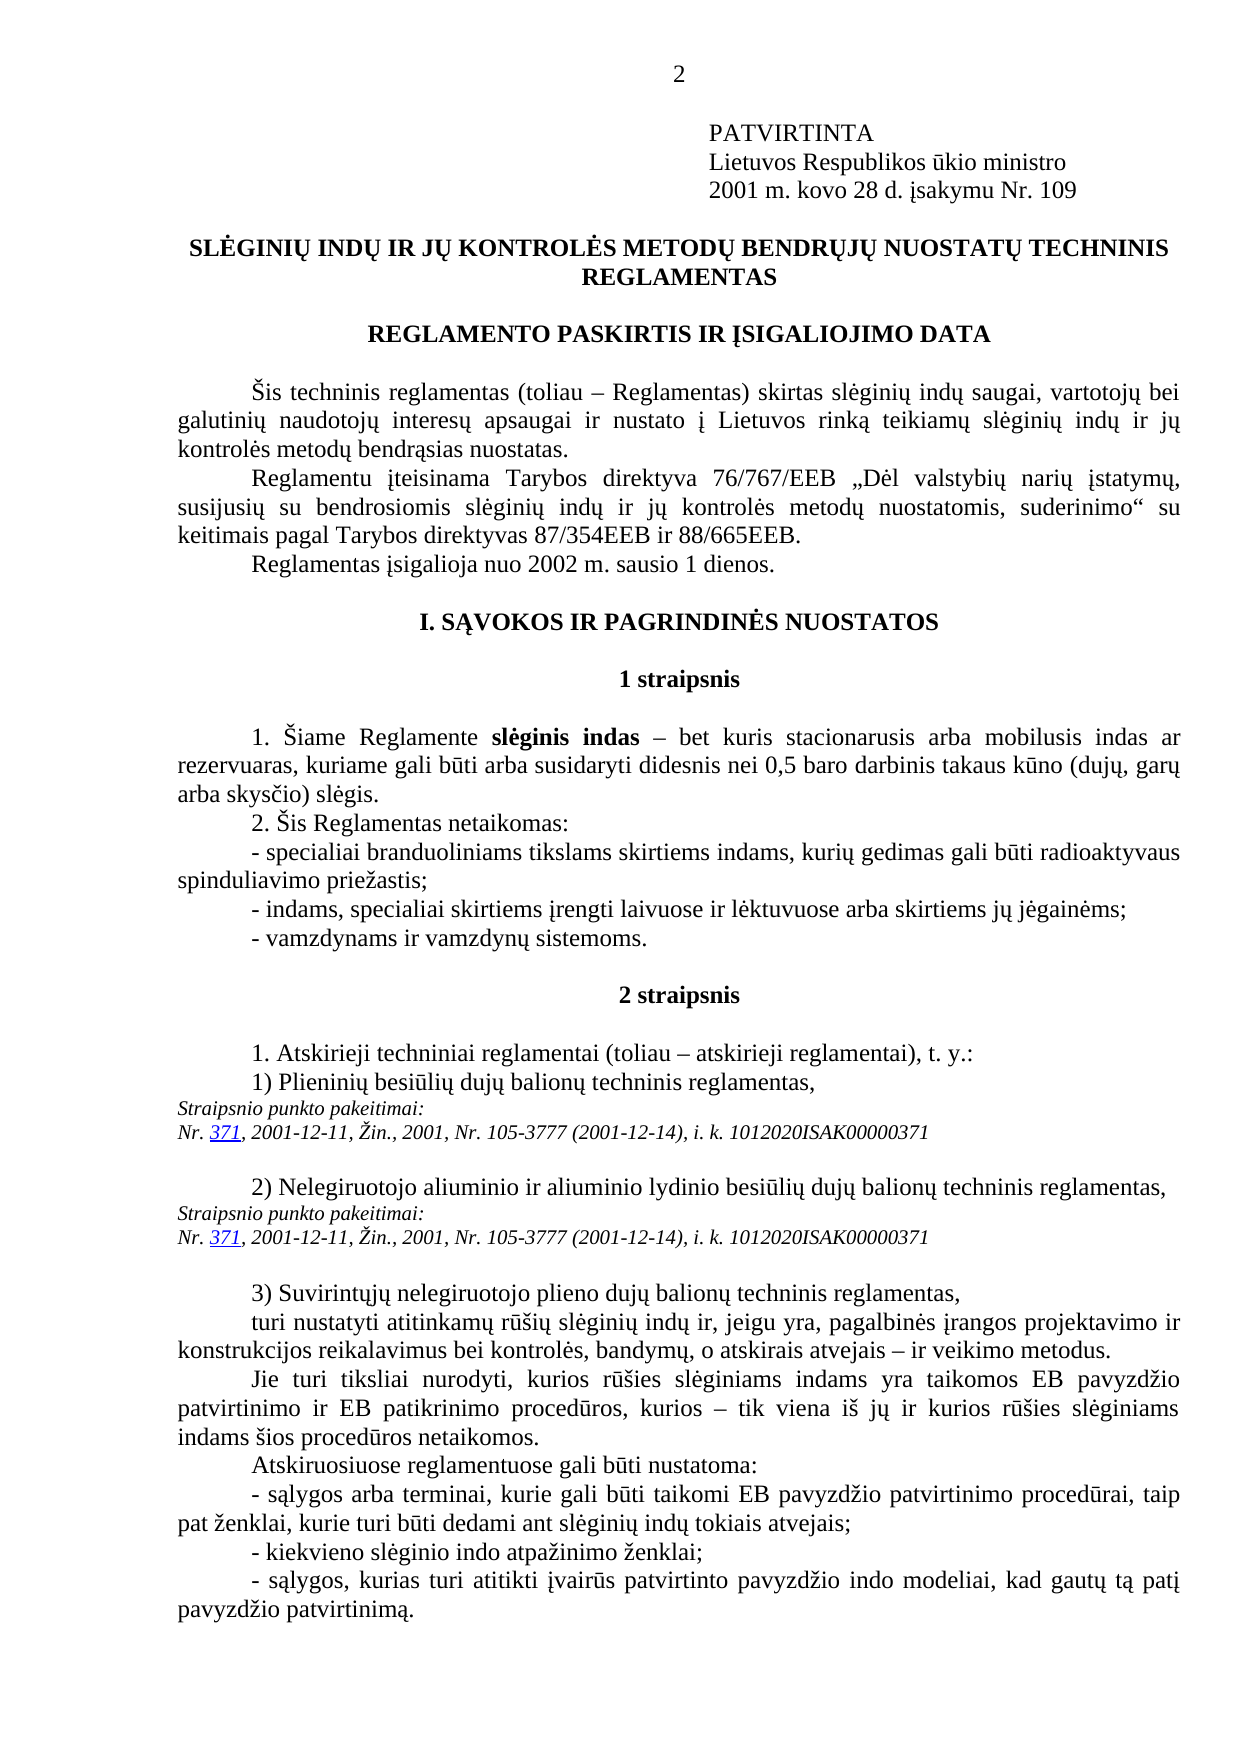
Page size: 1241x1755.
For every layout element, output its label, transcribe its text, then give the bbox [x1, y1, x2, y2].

text SLĖGINIŲ INDŲ IR JŲ KONTROLĖS METODŲ BENDRŲJŲ NUOSTATŲ TECHNINIS REGLAMENTAS [177, 233, 1181, 291]
text I. Sąvokos ir pagrindinės nuostatos [177, 607, 1181, 636]
text Straipsnio punkto pakeitimai: [177, 1096, 1181, 1120]
text 2. Šis Reglamentas netaikomas: [177, 808, 1181, 837]
text - vamzdynams ir vamzdynų sistemoms. [177, 923, 1181, 952]
text Lietuvos Respublikos ūkio ministro [177, 147, 1181, 176]
text - kiekvieno slėginio indo atpažinimo ženklai; [177, 1537, 1181, 1566]
text 1. Šiame Reglamente slėginis indas – bet kuris stacionarusis arba mobilusis indas ar rezervuaras, kuriame gali būti arba susidaryti didesnis nei 0,5 baro darbinis takaus kūno (dujų, garų arba skysčio) slėgis. [177, 722, 1181, 808]
text Nr. 371, 2001-12-11, Žin., 2001, Nr. 105-3777 (2001-12-14), i. k. 1012020ISAK00000371 [177, 1225, 1181, 1249]
text - sąlygos arba terminai, kurie gali būti taikomi EB pavyzdžio patvirtinimo procedūrai, taip pat ženklai, kurie turi būti dedami ant slėginių indų tokiais atvejais; [177, 1479, 1181, 1537]
text - specialiai branduoliniams tikslams skirtiems indams, kurių gedimas gali būti radioaktyvaus spinduliavimo priežastis; [177, 837, 1181, 894]
text Reglamentu įteisinama Tarybos direktyva 76/767/EEB „Dėl valstybių narių įstatymų, susijusių su bendrosiomis slėginių indų ir jų kontrolės metodų nuostatomis, suderinimo“ su keitimais pagal Tarybos direktyvas 87/354EEB ir 88/665EEB. [177, 463, 1181, 549]
text Reglamento paskirtis ir įsigaliojimo data [177, 319, 1181, 348]
text 2 straipsnis [177, 981, 1181, 1009]
text 1 straipsnis [177, 664, 1181, 693]
text - indams, specialiai skirtiems įrengti laivuose ir lėktuvuose arba skirtiems jų jėgainėms; [177, 894, 1181, 923]
text 2001 m. kovo 28 d. įsakymu Nr. 109 [177, 176, 1181, 204]
text 1) Plieninių besiūlių dujų balionų techninis reglamentas, [177, 1067, 1181, 1096]
text 1. Atskirieji techniniai reglamentai (toliau – atskirieji reglamentai), t. y.: [177, 1038, 1181, 1067]
text Reglamentas įsigalioja nuo 2002 m. sausio 1 dienos. [177, 549, 1181, 578]
text - sąlygos, kurias turi atitikti įvairūs patvirtinto pavyzdžio indo modeliai, kad gautų tą patį pavyzdžio patvirtinimą. [177, 1566, 1181, 1623]
text PATVIRTINTA [709, 118, 1181, 147]
text 2) Nelegiruotojo aliuminio ir aliuminio lydinio besiūlių dujų balionų techninis reglamentas, [177, 1172, 1181, 1201]
text 3) Suvirintųjų nelegiruotojo plieno dujų balionų techninis reglamentas, [177, 1278, 1181, 1307]
text Jie turi tiksliai nurodyti, kurios rūšies slėginiams indams yra taikomos EB pavyzdžio patvirtinimo ir EB patikrinimo procedūros, kurios – tik viena iš jų ir kurios rūšies slėginiams indams šios procedūros netaikomos. [177, 1364, 1181, 1451]
text Šis techninis reglamentas (toliau – Reglamentas) skirtas slėginių indų saugai, vartotojų bei galutinių naudotojų interesų apsaugai ir nustato į Lietuvos rinką teikiamų slėginių indų ir jų kontrolės metodų bendrąsias nuostatas. [177, 377, 1181, 463]
text Nr. 371, 2001-12-11, Žin., 2001, Nr. 105-3777 (2001-12-14), i. k. 1012020ISAK00000371 [177, 1120, 1181, 1144]
text Atskiruosiuose reglamentuose gali būti nustatoma: [177, 1451, 1181, 1479]
text Straipsnio punkto pakeitimai: [177, 1201, 1181, 1225]
text turi nustatyti atitinkamų rūšių slėginių indų ir, jeigu yra, pagalbinės įrangos projektavimo ir konstrukcijos reikalavimus bei kontrolės, bandymų, o atskirais atvejais – ir veikimo metodus. [177, 1307, 1181, 1364]
